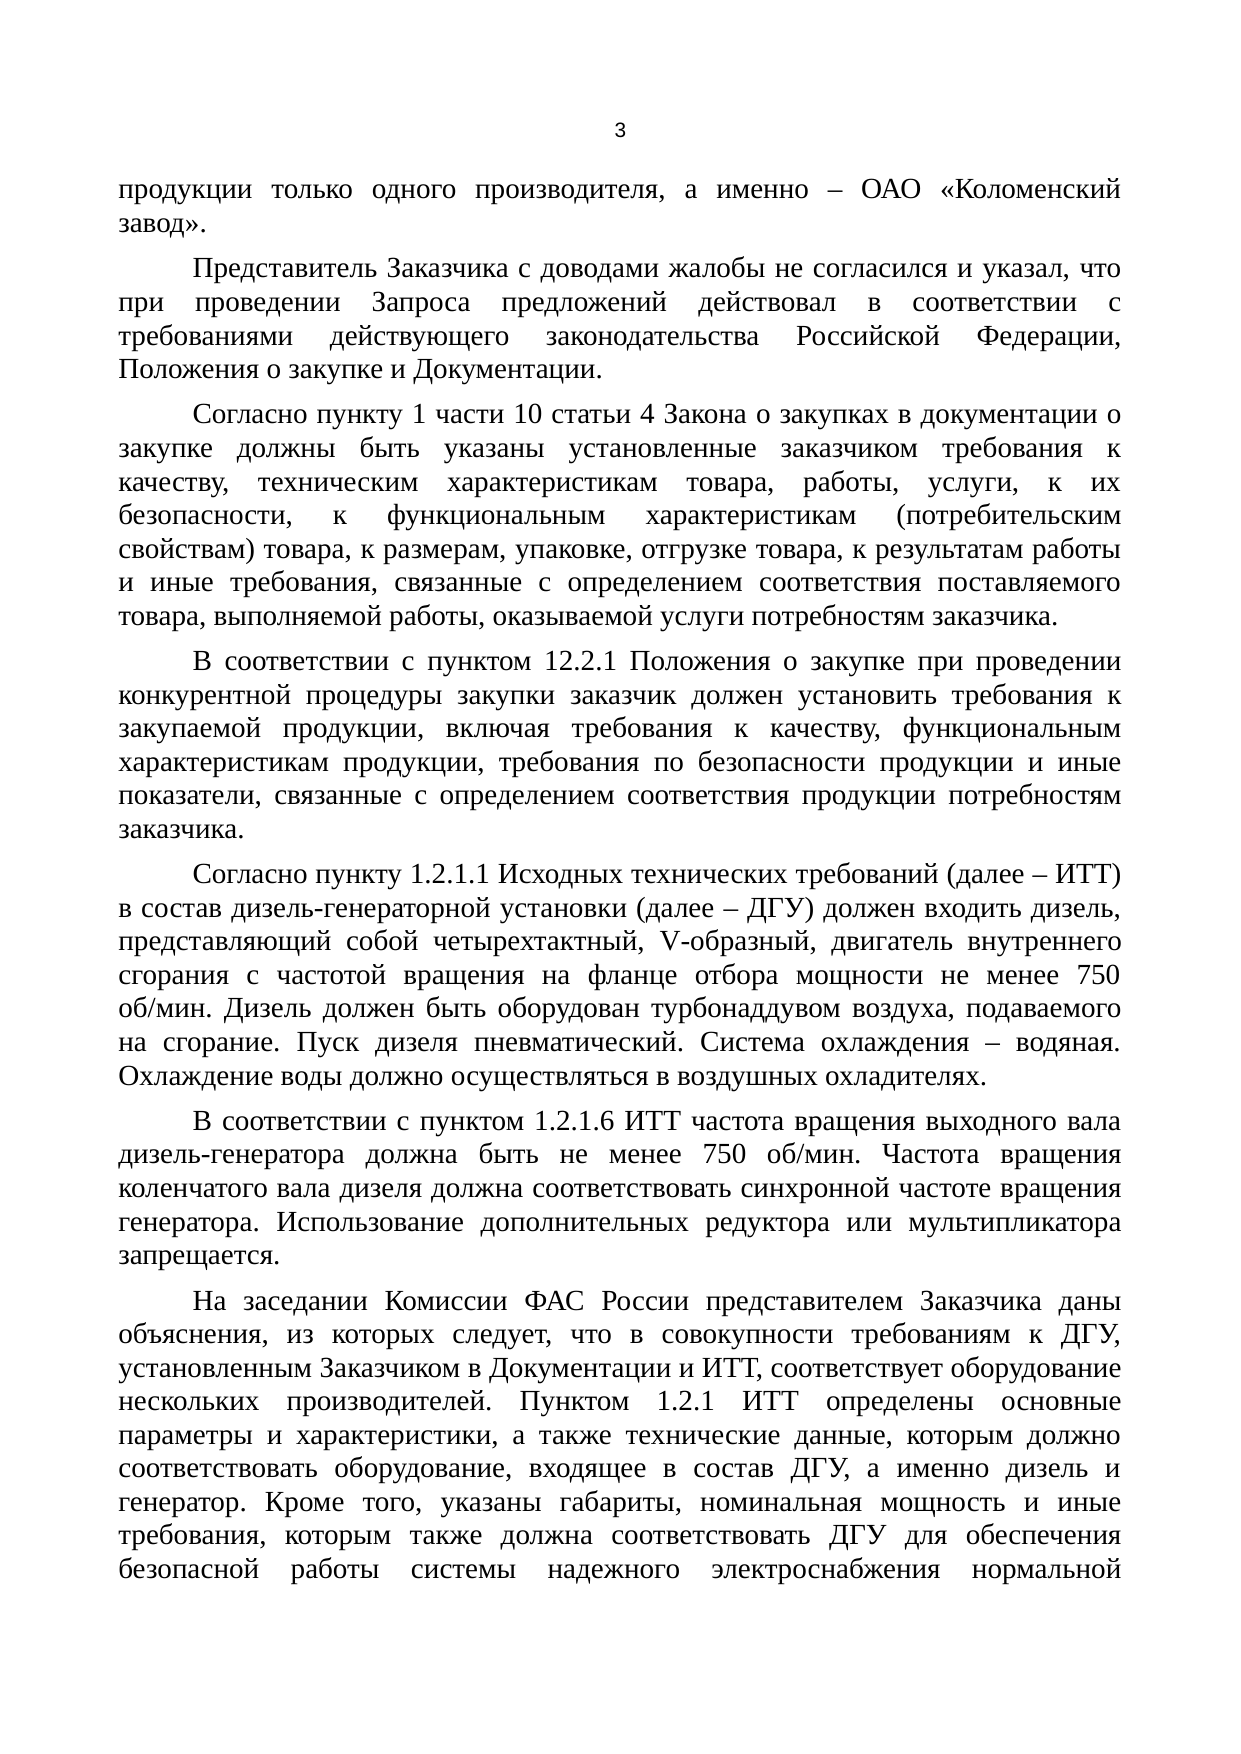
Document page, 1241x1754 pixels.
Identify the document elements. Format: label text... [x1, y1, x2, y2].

text В соответствии с пунктом 12.2.1 Положения о закупке при проведении конкурентной процедуры закупки заказчик должен установить требования к закупаемой продукции, включая требования к качеству, функциональным характеристикам продукции, требования по безопасности продукции и иные показатели, связанные с определением соответствия продукции потребностям заказчика. [118, 643, 1122, 844]
text продукции только одного производителя, а именно – ОАО «Коломенский завод». [118, 172, 1122, 239]
text Согласно пункту 1 части 10 статьи 4 Закона о закупках в документации о закупке должны быть указаны установленные заказчиком требования к качеству, техническим характеристикам товара, работы, услуги, к их безопасности, к функциональным характеристикам (потребительским свойствам) товара, к размерам, упаковке, отгрузке товара, к результатам работы и иные требования, связанные с определением соответствия поставляемого товара, выполняемой работы, оказываемой услуги потребностям заказчика. [118, 397, 1122, 631]
text Согласно пункту 1.2.1.1 Исходных технических требований (далее – ИТТ) в состав дизель-генераторной установки (далее – ДГУ) должен входить дизель, представляющий собой четырехтактный, V-образный, двигатель внутреннего сгорания с частотой вращения на фланце отбора мощности не менее 750 об/мин. Дизель должен быть оборудован турбонаддувом воздуха, подаваемого на сгорание. Пуск дизеля пневматический. Система охлаждения – водяная. Охлаждение воды должно осуществляться в воздушных охладителях. [118, 856, 1122, 1091]
text Представитель Заказчика с доводами жалобы не согласился и указал, что при проведении Запроса предложений действовал в соответствии с требованиями действующего законодательства Российской Федерации, Положения о закупке и Документации. [118, 251, 1122, 385]
text В соответствии с пунктом 1.2.1.6 ИТТ частота вращения выходного вала дизель-генератора должна быть не менее 750 об/мин. Частота вращения коленчатого вала дизеля должна соответствовать синхронной частоте вращения генератора. Использование дополнительных редуктора или мультипликатора запрещается. [118, 1103, 1122, 1271]
text На заседании Комиссии ФАС России представителем Заказчика даны объяснения, из которых следует, что в совокупности требованиям к ДГУ, установленным Заказчиком в Документации и ИТТ, соответствует оборудование нескольких производителей. Пунктом 1.2.1 ИТТ определены основные параметры и характеристики, а также технические данные, которым должно соответствовать оборудование, входящее в состав ДГУ, а именно дизель и генератор. Кроме того, указаны габариты, номинальная мощность и иные требования, которым также должна соответствовать ДГУ для обеспечения безопасной работы системы надежного электроснабжения нормальной [118, 1283, 1122, 1584]
